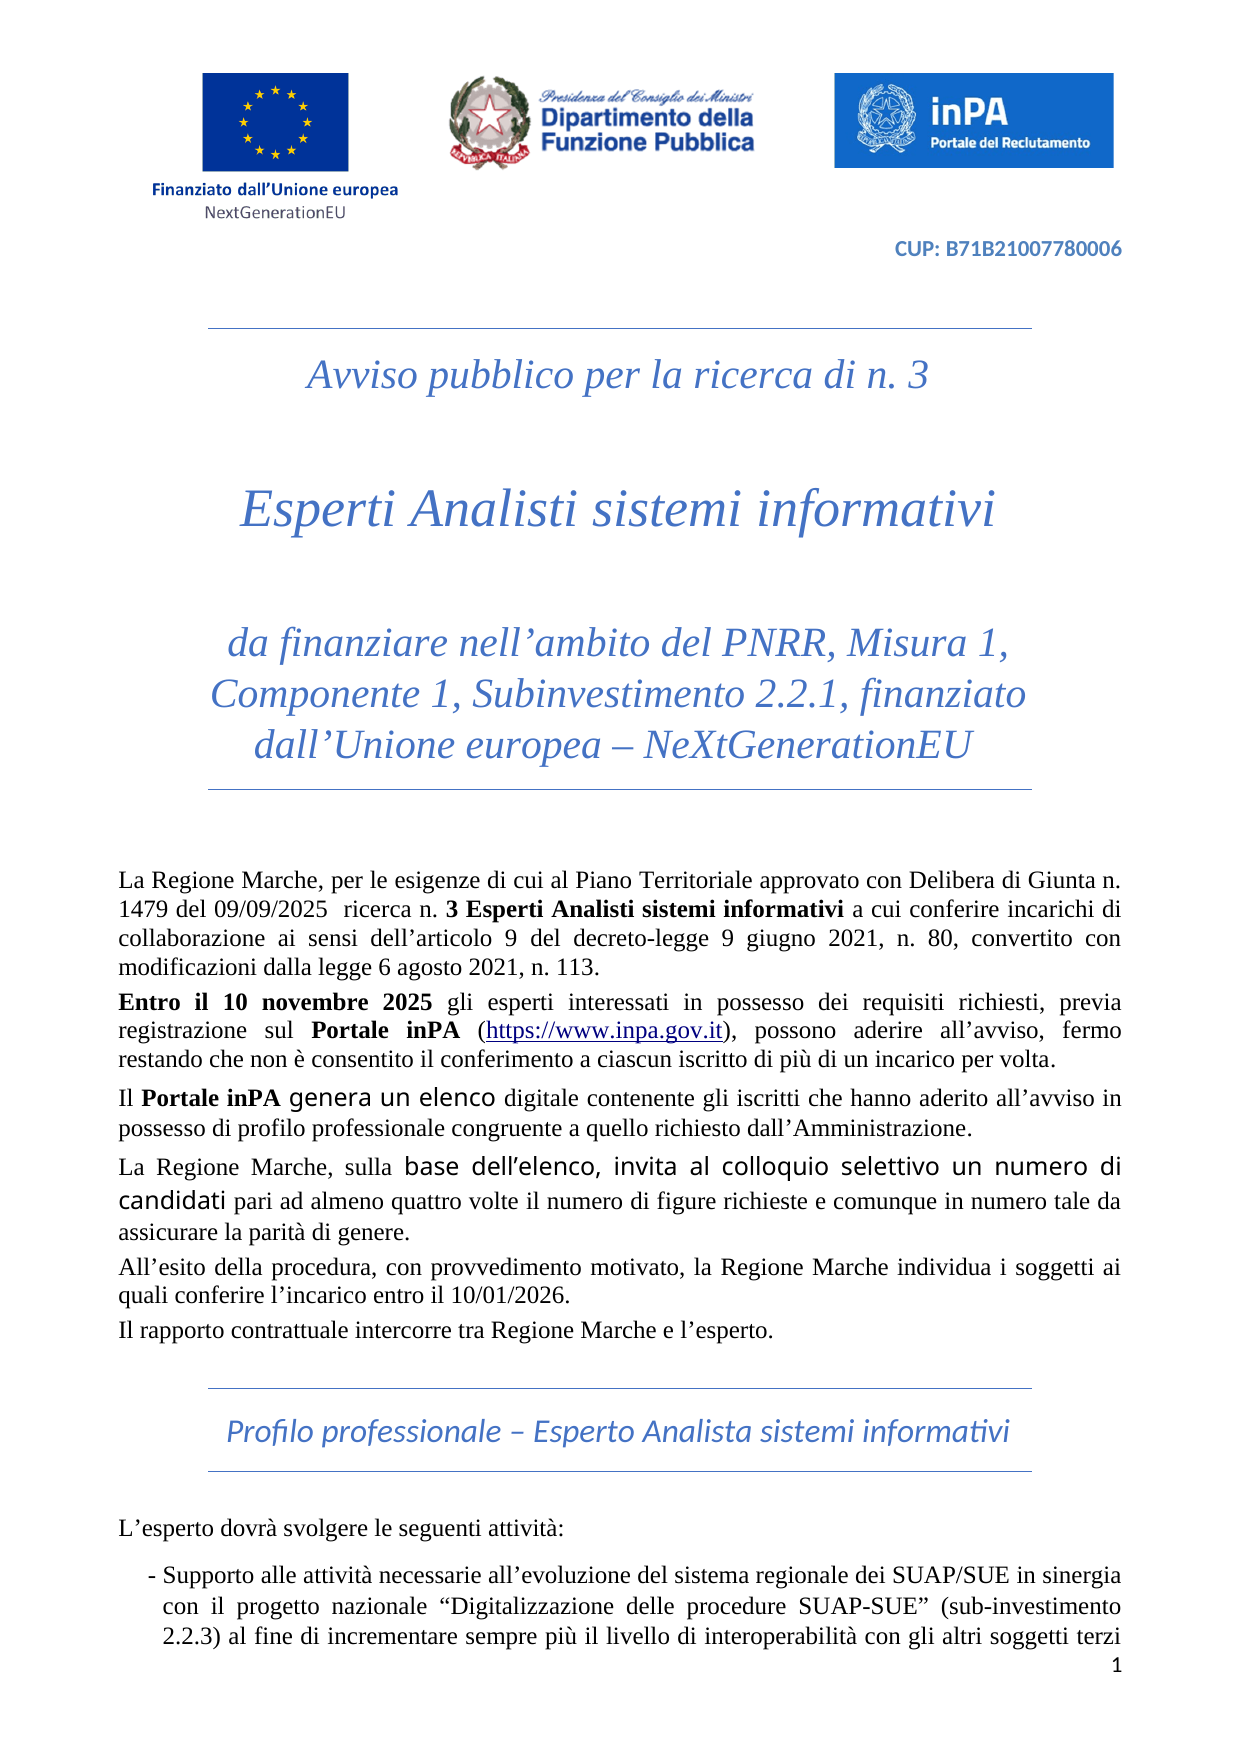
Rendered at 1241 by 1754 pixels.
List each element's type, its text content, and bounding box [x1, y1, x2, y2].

text La Regione Marche, sulla base dell’elenco, invita al colloquio selettivo un numero di candidati pari ad almeno quattro volte il numero di figure richieste e comunque in numero tale da assicurare la parità di genere. [118, 1148, 1122, 1245]
text Entro il 10 novembre 2025 gli esperti interessati in possesso dei requisiti richiesti, previa registrazione sul Portale inPA (https://www.inpa.gov.it), possono aderire all’avviso, fermo restando che non è consentito il conferimento a ciascun iscritto di più di un incarico per volta. [118, 987, 1122, 1073]
text All’esito della procedura, con provvedimento motivato, la Regione Marche individua i soggetti ai quali conferire l’incarico entro il 10/01/2026. [118, 1252, 1122, 1309]
text Avviso pubblico per la ricerca di n. 3 [208, 329, 1032, 398]
text L’esperto dovrà svolgere le seguenti attività: [118, 1513, 1122, 1541]
text Esperti Analisti sistemi informativi [208, 454, 1032, 538]
text da finanziare nell’ambito del PNRR, Misura 1, Componente 1, Subinvestimento 2.2.1, finanziato dall’Unione europea – NeXtGenerationEU [208, 596, 1032, 789]
text Il rapporto contrattuale intercorre tra Regione Marche e l’esperto. [118, 1315, 1122, 1344]
text La Regione Marche, per le esigenze di cui al Piano Territoriale approvato con Delibera di Giunta n. 1479 del 09/09/2025 ricerca n. 3 Esperti Analisti sistemi informativi a cui conferire incarichi di collaborazione ai sensi dell’articolo 9 del decreto-legge 9 giugno 2021, n. 80, convertito con modificazioni dalla legge 6 agosto 2021, n. 113. [118, 866, 1122, 981]
text Profilo professionale – Esperto Analista sistemi informativi [208, 1389, 1032, 1471]
text - Supporto alle attività necessarie all’evoluzione del sistema regionale dei SUAP/SUE in sinergia con il progetto nazionale “Digitalizzazione delle procedure SUAP-SUE” (sub-investimento 2.2.3) al fine di incrementare sempre più il livello di interoperabilità con gli altri soggetti terzi [148, 1560, 1122, 1650]
text Il Portale inPA genera un elenco digitale contenente gli iscritti che hanno aderito all’avviso in possesso di profilo professionale congruente a quello richiesto dall’Amministrazione. [118, 1079, 1122, 1142]
